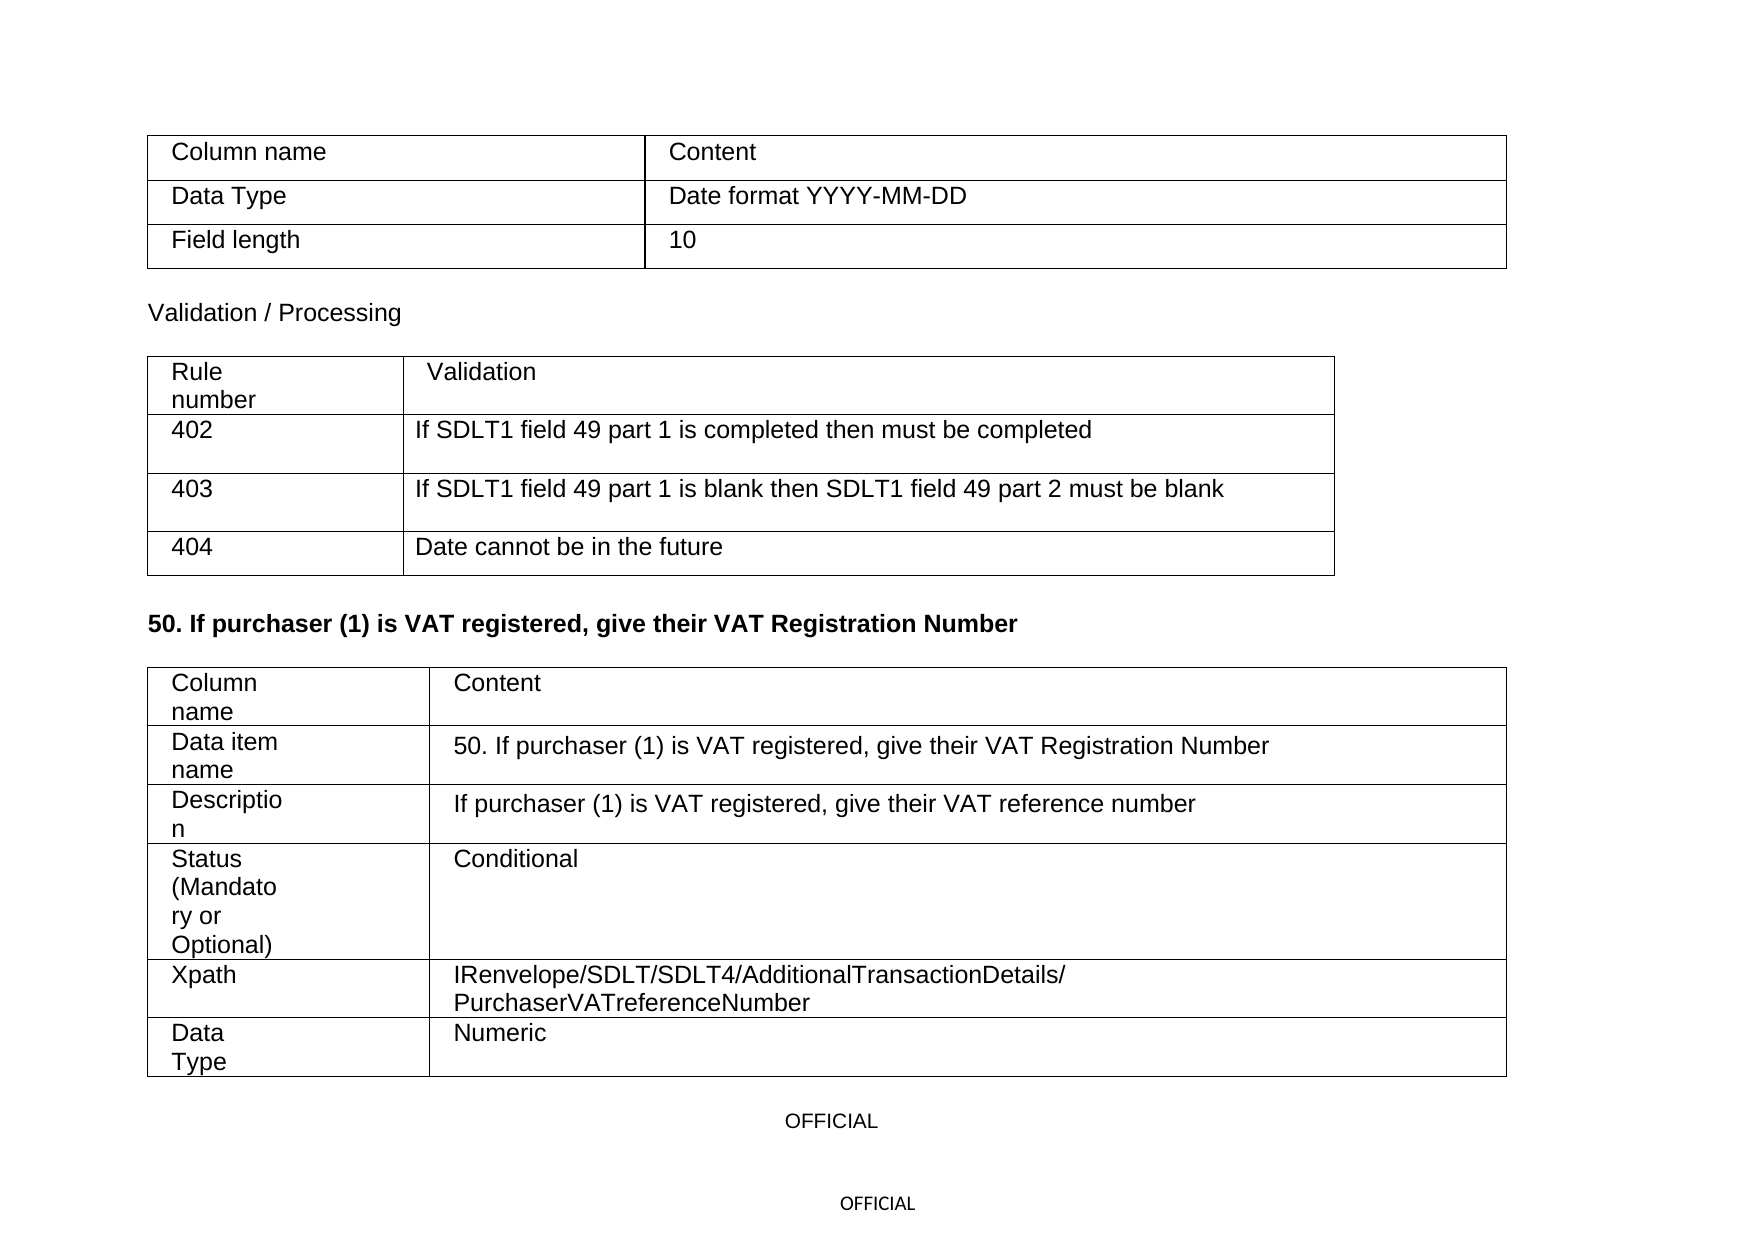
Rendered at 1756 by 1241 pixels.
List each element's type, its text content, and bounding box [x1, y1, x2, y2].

table_header Content [430, 668, 1506, 725]
table_cell Field length [148, 225, 644, 268]
table_header Column name [148, 668, 429, 725]
table_cell 10 [646, 225, 1506, 268]
table_cell Date cannot be in the future [404, 532, 1334, 575]
table_cell Numeric [430, 1018, 1506, 1076]
subtitle 50. If purchaser (1) is VAT registered, give their VAT Registration Number [148, 609, 1515, 638]
table_cell Date format YYYY-MM-DD [646, 181, 1506, 224]
table_cell Data Type [148, 181, 644, 224]
table_cell If SDLT1 field 49 part 1 is completed then must be completed [404, 415, 1334, 473]
table_cell Data Type [148, 1018, 429, 1076]
table_header Rule number [148, 357, 403, 414]
table_cell 403 [148, 474, 403, 531]
table_cell Xpath [148, 960, 429, 1017]
table_cell 402 [148, 415, 403, 473]
table_cell 404 [148, 532, 403, 575]
table_header Validation [404, 357, 1334, 414]
text Validation / Processing [148, 298, 1515, 327]
table_cell Data item name [148, 726, 429, 784]
table_cell Conditional [430, 844, 1506, 958]
table_cell Status (Mandatory or Optional) [148, 844, 429, 958]
table_cell IRenvelope/SDLT/SDLT4/AdditionalTransactionDetails/PurchaserVATreferenceNumber [430, 960, 1506, 1017]
table_cell 50. If purchaser (1) is VAT registered, give their VAT Registration Number [430, 726, 1506, 784]
table_header Content [646, 136, 1506, 180]
table_cell Description [148, 785, 429, 842]
table_cell If purchaser (1) is VAT registered, give their VAT reference number [430, 785, 1506, 842]
table_cell If SDLT1 field 49 part 1 is blank then SDLT1 field 49 part 2 must be blank [404, 474, 1334, 531]
table_header Column name [148, 136, 644, 180]
